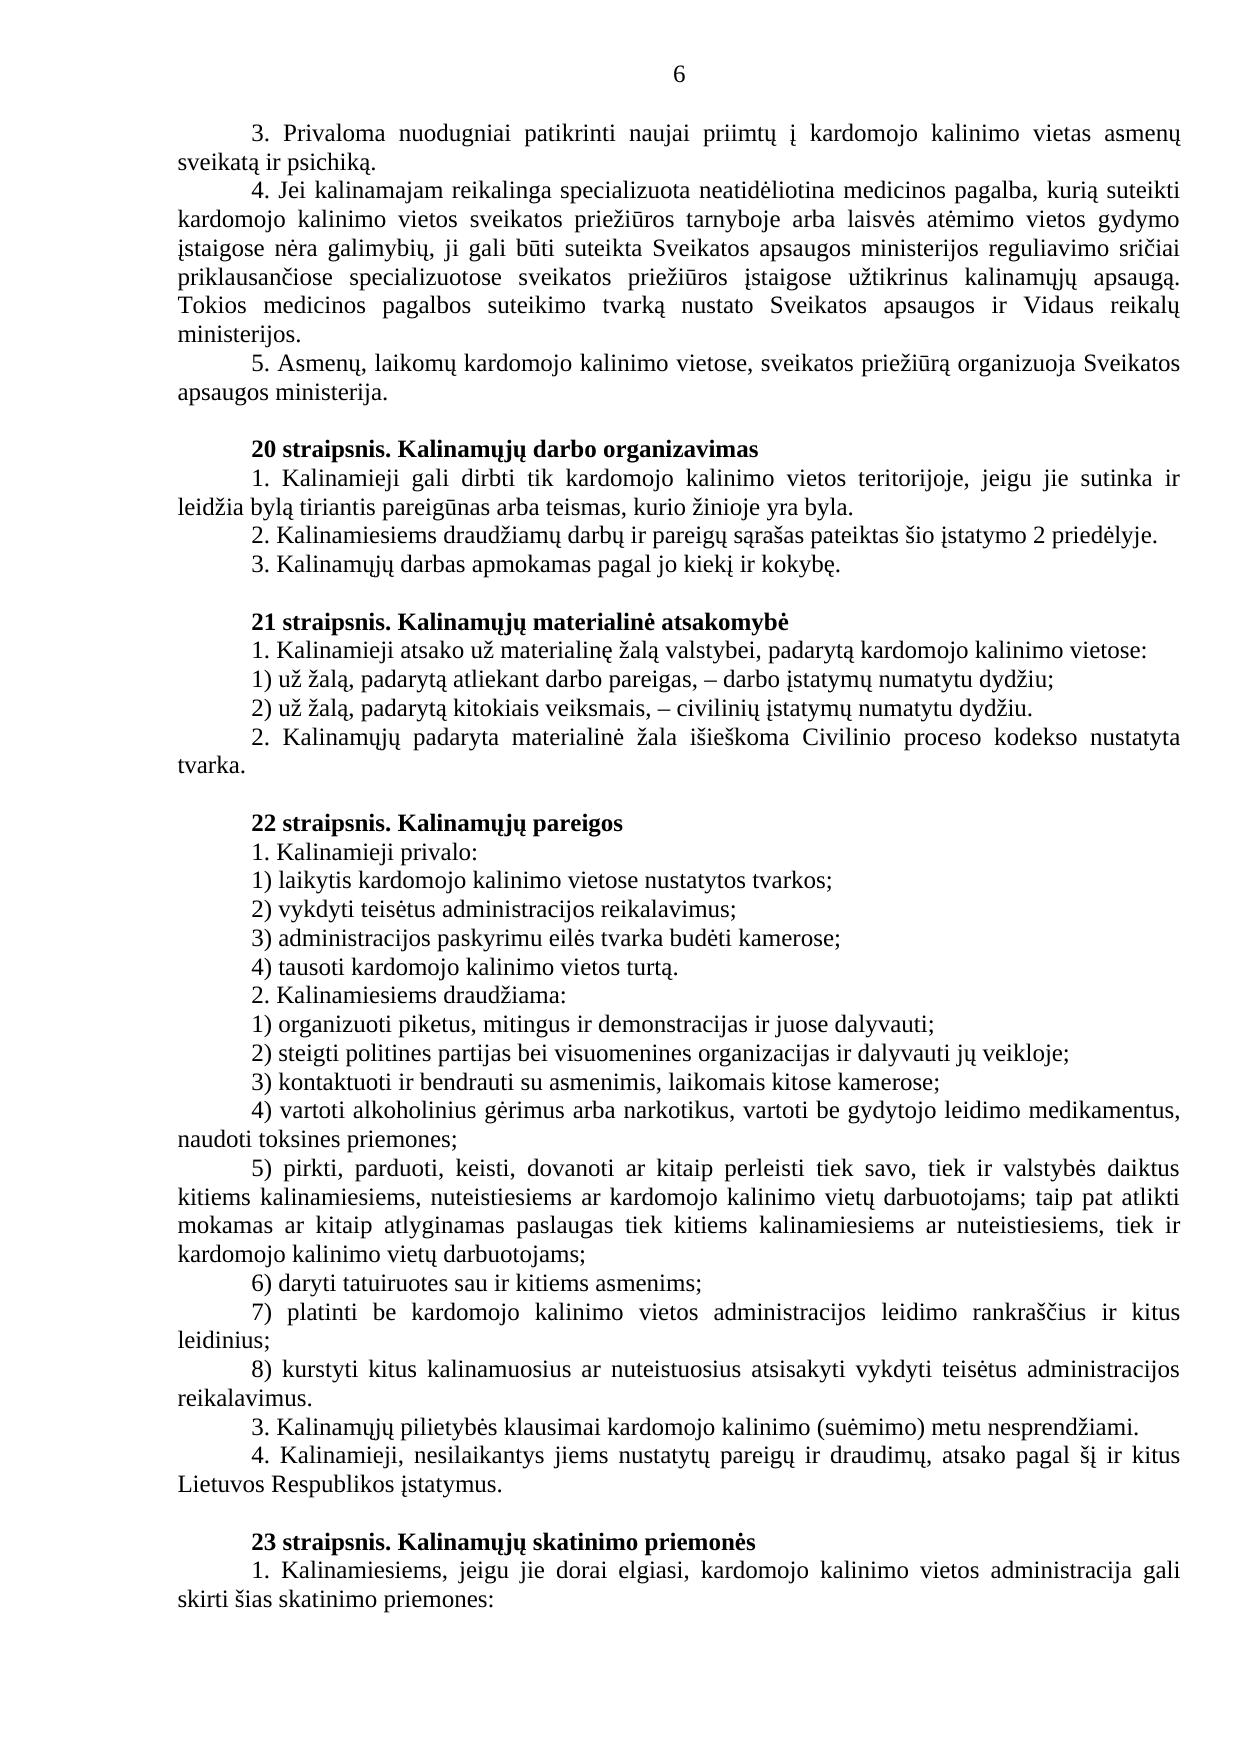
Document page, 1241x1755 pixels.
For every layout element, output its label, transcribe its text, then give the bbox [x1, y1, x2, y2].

text 1. Kalinamiesiems, jeigu jie dorai elgiasi, kardomojo kalinimo vietos administracija gali skirti šias skatinimo priemones: [177, 1556, 1181, 1613]
text 21 straipsnis. Kalinamųjų materialinė atsakomybė [177, 607, 1181, 636]
text 3) administracijos paskyrimu eilės tvarka budėti kamerose; [177, 923, 1181, 952]
text 1. Kalinamieji privalo: [177, 837, 1181, 866]
text 1) organizuoti piketus, mitingus ir demonstracijas ir juose dalyvauti; [177, 1009, 1181, 1038]
text 2. Kalinamiesiems draudžiama: [177, 981, 1181, 1009]
text 3. Kalinamųjų pilietybės klausimai kardomojo kalinimo (suėmimo) metu nesprendžiami. [177, 1412, 1181, 1441]
text 2) vykdyti teisėtus administracijos reikalavimus; [177, 894, 1181, 923]
text 4) tausoti kardomojo kalinimo vietos turtą. [177, 952, 1181, 981]
text 3. Privaloma nuodugniai patikrinti naujai priimtų į kardomojo kalinimo vietas asmenų sveikatą ir psichiką. [177, 118, 1181, 176]
text 7) platinti be kardomojo kalinimo vietos administracijos leidimo rankraščius ir kitus leidinius; [177, 1297, 1181, 1354]
text 3) kontaktuoti ir bendrauti su asmenimis, laikomais kitose kamerose; [177, 1067, 1181, 1096]
text 2) steigti politines partijas bei visuomenines organizacijas ir dalyvauti jų veikloje; [177, 1038, 1181, 1067]
text 1. Kalinamieji atsako už materialinę žalą valstybei, padarytą kardomojo kalinimo vietose: [177, 636, 1181, 664]
text 2) už žalą, padarytą kitokiais veiksmais, – civilinių įstatymų numatytu dydžiu. [177, 693, 1181, 722]
text 2. Kalinamųjų padaryta materialinė žala išieškoma Civilinio proceso kodekso nustatyta tvarka. [177, 722, 1181, 779]
text 5) pirkti, parduoti, keisti, dovanoti ar kitaip perleisti tiek savo, tiek ir valstybės daiktus kitiems kalinamiesiems, nuteistiesiems ar kardomojo kalinimo vietų darbuotojams; taip pat atlikti mokamas ar kitaip atlyginamas paslaugas tiek kitiems kalinamiesiems ar nuteistiesiems, tiek ir kardomojo kalinimo vietų darbuotojams; [177, 1153, 1181, 1268]
text 2. Kalinamiesiems draudžiamų darbų ir pareigų sąrašas pateiktas šio įstatymo 2 priedėlyje. [177, 521, 1181, 549]
text 4. Kalinamieji, nesilaikantys jiems nustatytų pareigų ir draudimų, atsako pagal šį ir kitus Lietuvos Respublikos įstatymus. [177, 1441, 1181, 1498]
text 1. Kalinamieji gali dirbti tik kardomojo kalinimo vietos teritorijoje, jeigu jie sutinka ir leidžia bylą tiriantis pareigūnas arba teismas, kurio žinioje yra byla. [177, 463, 1181, 521]
text 23 straipsnis. Kalinamųjų skatinimo priemonės [177, 1527, 1181, 1556]
text 3. Kalinamųjų darbas apmokamas pagal jo kiekį ir kokybę. [177, 549, 1181, 578]
text 4) vartoti alkoholinius gėrimus arba narkotikus, vartoti be gydytojo leidimo medikamentus, naudoti toksines priemones; [177, 1096, 1181, 1153]
text 20 straipsnis. Kalinamųjų darbo organizavimas [177, 434, 1181, 463]
text 6) daryti tatuiruotes sau ir kitiems asmenims; [177, 1268, 1181, 1297]
text 5. Asmenų, laikomų kardomojo kalinimo vietose, sveikatos priežiūrą organizuoja Sveikatos apsaugos ministerija. [177, 348, 1181, 406]
text 22 straipsnis. Kalinamųjų pareigos [177, 808, 1181, 837]
text 1) laikytis kardomojo kalinimo vietose nustatytos tvarkos; [177, 866, 1181, 894]
text 1) už žalą, padarytą atliekant darbo pareigas, – darbo įstatymų numatytu dydžiu; [177, 664, 1181, 693]
text 4. Jei kalinamajam reikalinga specializuota neatidėliotina medicinos pagalba, kurią suteikti kardomojo kalinimo vietos sveikatos priežiūros tarnyboje arba laisvės atėmimo vietos gydymo įstaigose nėra galimybių, ji gali būti suteikta Sveikatos apsaugos ministerijos reguliavimo sričiai priklausančiose specializuotose sveikatos priežiūros įstaigose užtikrinus kalinamųjų apsaugą. Tokios medicinos pagalbos suteikimo tvarką nustato Sveikatos apsaugos ir Vidaus reikalų ministerijos. [177, 176, 1181, 348]
text 8) kurstyti kitus kalinamuosius ar nuteistuosius atsisakyti vykdyti teisėtus administracijos reikalavimus. [177, 1354, 1181, 1412]
